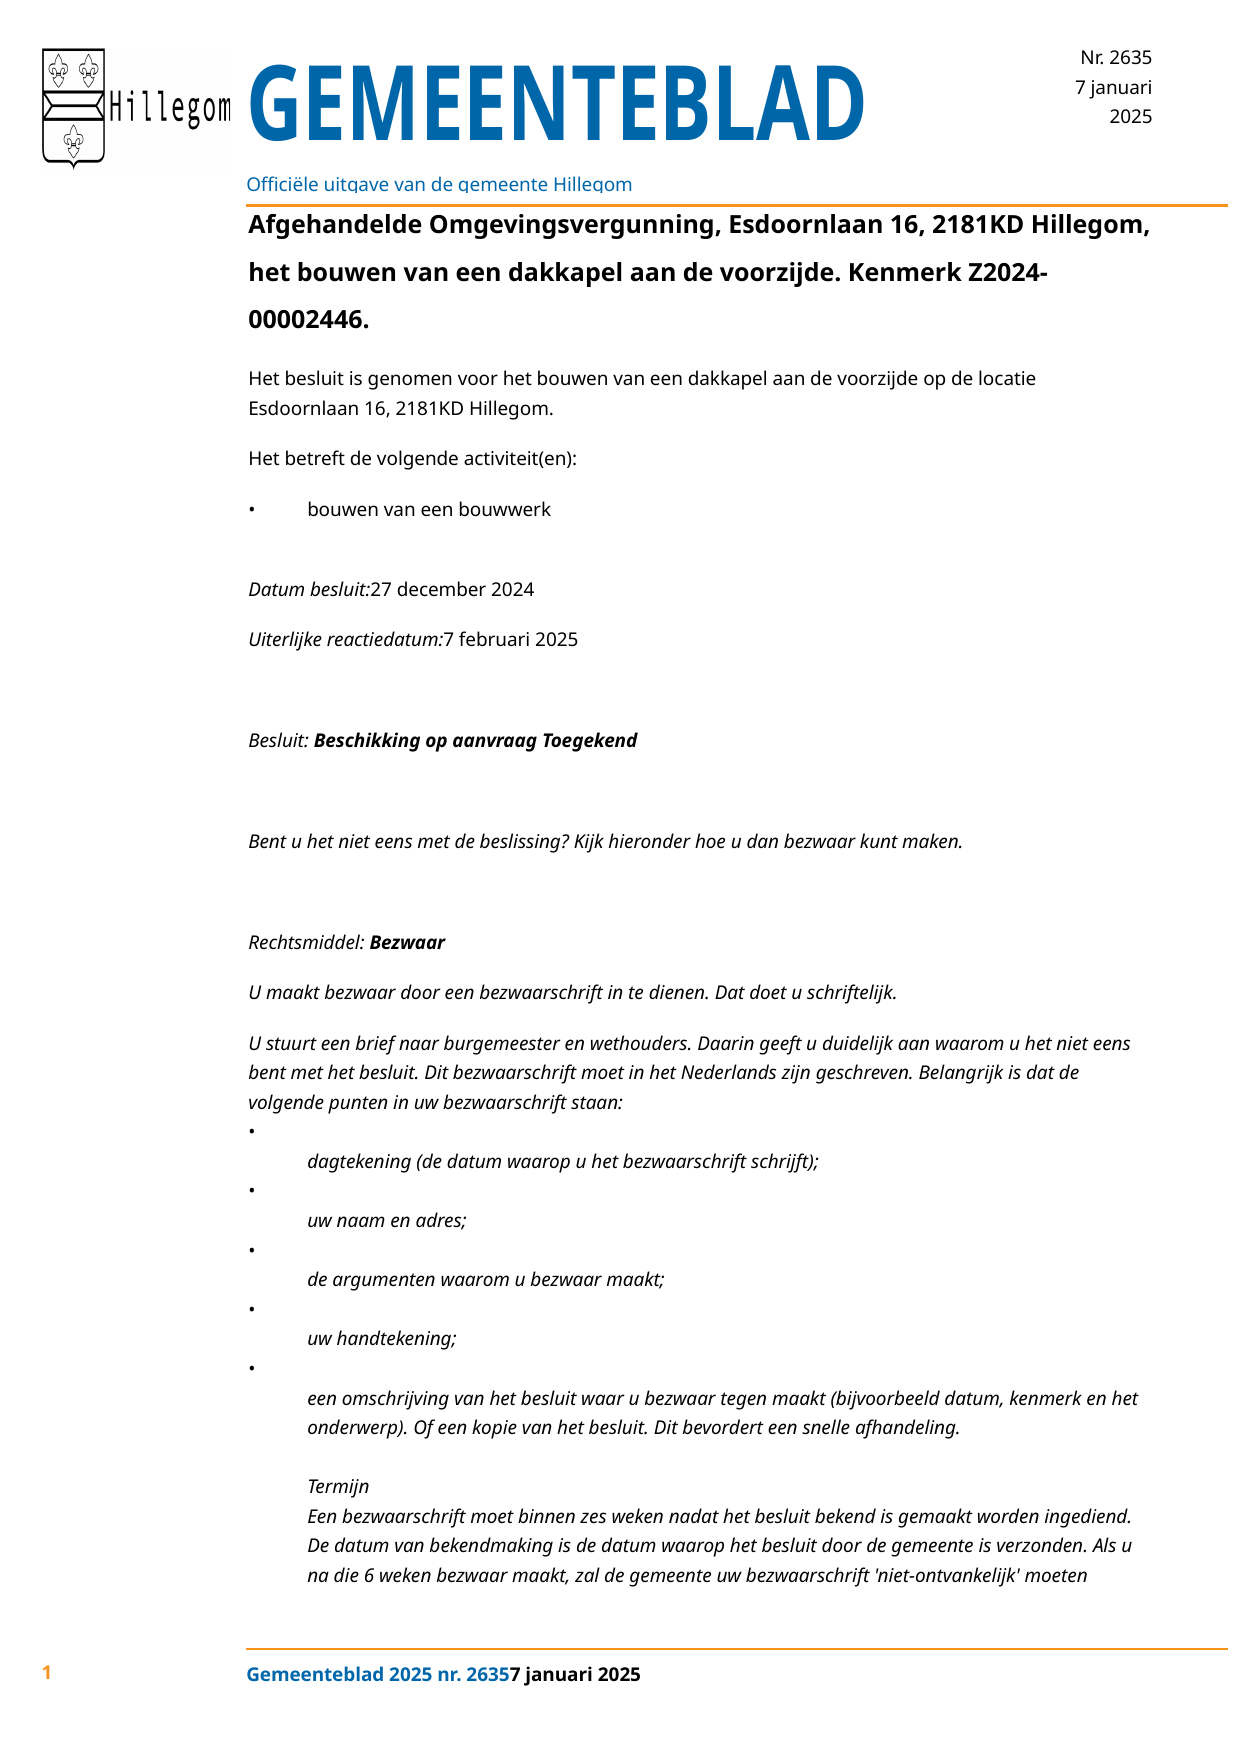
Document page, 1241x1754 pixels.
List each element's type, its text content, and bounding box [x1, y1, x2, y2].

list de argumenten waarom u bezwaar maakt; [248, 1266, 1152, 1292]
list een omschrijving van het besluit waar u bezwaar tegen maakt (bijvoorbeeld datum, kenmerk en het onderwerp). Of een kopie van het besluit. Dit bevordert een snelle afhandeling. [248, 1385, 1152, 1440]
list Een bezwaarschrift moet binnen zes weken nadat het besluit bekend is gemaakt worden ingediend. De datum van bekendmaking is de datum waarop het besluit door de gemeente is verzonden. Als u na die 6 weken bezwaar maakt, zal de gemeente uw bezwaarschrift 'niet-ontvankelijk' moeten [248, 1503, 1152, 1588]
picture [41, 47, 231, 172]
text Rechtsmiddel: Bezwaar [248, 929, 1152, 954]
list Termijn [248, 1473, 1152, 1499]
text Besluit: Beschikking op aanvraag Toegekend [248, 727, 1152, 753]
text Het betreft de volgende activiteit(en): [248, 446, 1152, 471]
list uw naam en adres; [248, 1207, 1152, 1233]
text U maakt bezwaar door een bezwaarschrift in te dienen. Dat doet u schriftelijk. [248, 979, 1152, 1005]
text Datum besluit:27 december 2024 [248, 576, 1152, 602]
list dagtekening (de datum waarop u het bezwaarschrift schrijft); [248, 1148, 1152, 1174]
text Uiterlijke reactiedatum:7 februari 2025 [248, 626, 1152, 652]
text U stuurt een brief naar burgemeester en wethouders. Daarin geeft u duidelijk aan waarom u het niet eens bent met het besluit. Dit bezwaarschrift moet in het Nederlands zijn geschreven. Belangrijk is dat de volgende punten in uw bezwaarschrift staan: [248, 1030, 1152, 1114]
text Afgehandelde Omgevingsvergunning, Esdoornlaan 16, 2181KD Hillegom, het bouwen van een dakkapel aan de voorzijde. Kenmerk Z2024-00002446. [248, 207, 1152, 336]
list uw handtekening; [248, 1326, 1152, 1351]
text Het besluit is genomen voor het bouwen van een dakkapel aan de voorzijde op de locatie Esdoornlaan 16, 2181KD Hillegom. [248, 366, 1152, 421]
list bouwen van een bouwwerk [248, 496, 1152, 522]
text Bent u het niet eens met de beslissing? Kijk hieronder hoe u dan bezwaar kunt maken. [248, 828, 1152, 854]
